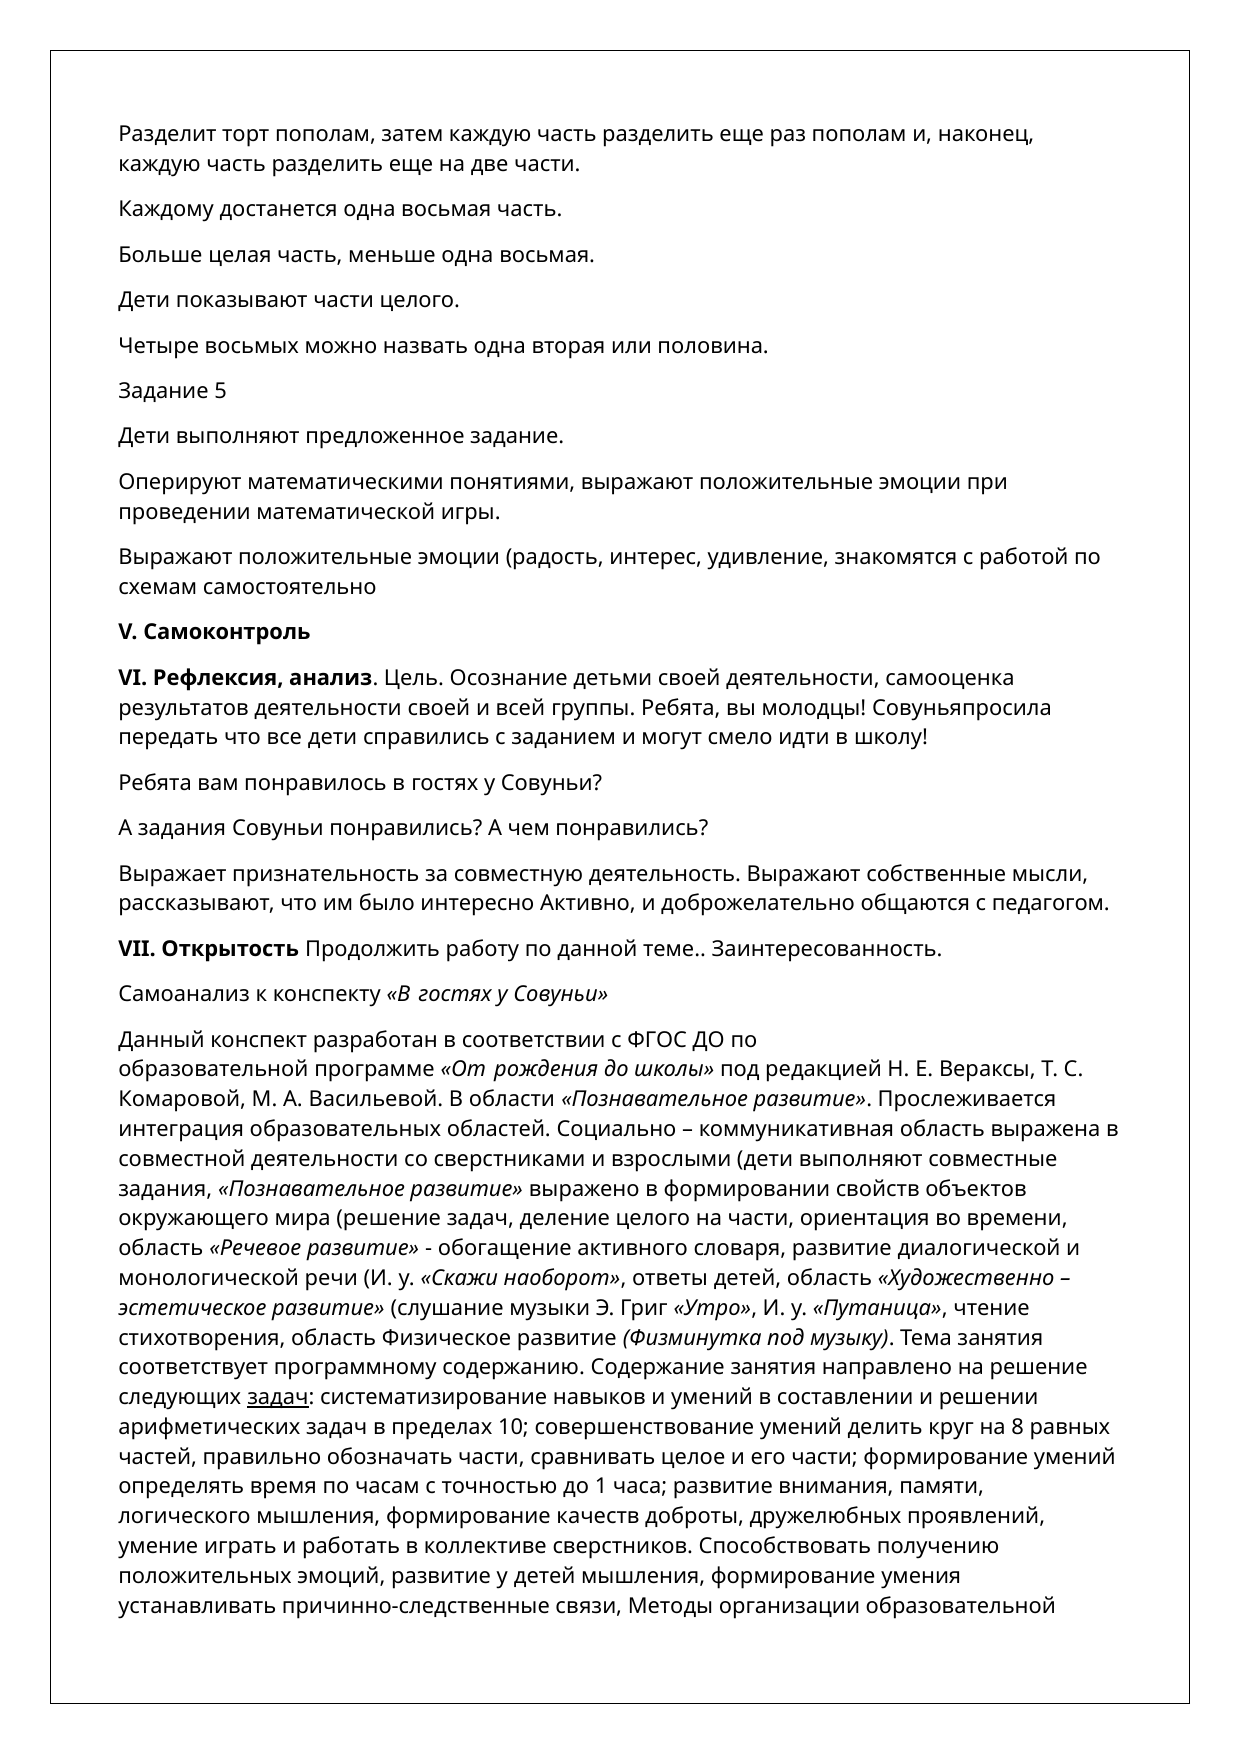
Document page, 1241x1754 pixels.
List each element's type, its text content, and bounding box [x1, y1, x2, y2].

text Выражают положительные эмоции (радость, интерес, удивление, знакомятся с работой по схемам самостоятельно [118, 541, 1122, 601]
text V. Самоконтроль [118, 616, 1122, 646]
text Больше целая часть, меньше одна восьмая. [118, 239, 1122, 268]
text Дети показывают части целого. [118, 284, 1122, 314]
text Данный конспект разработан в соответствии с ФГОС ДО по образовательной программе «От рождения до школы» под редакцией Н. Е. Вераксы, Т. С. Комаровой, М. А. Васильевой. В области «Познавательное развитие». Прослеживается интеграция образовательных областей. Социально – коммуникативная область выражена в совместной деятельности со сверстниками и взрослыми (дети выполняют совместные задания, «Познавательное развитие» выражено в формировании свойств объектов окружающего мира (решение задач, деление целого на части, ориентация во времени, область «Речевое развитие» - обогащение активного словаря, развитие диалогической и монологической речи (И. у. «Скажи наоборот», ответы детей, область «Художественно – эстетическое развитие» (слушание музыки Э. Григ «Утро», И. у. «Путаница», чтение стихотворения, область Физическое развитие (Физминутка под музыку). Тема занятия соответствует программному содержанию. Содержание занятия направлено на решение следующих задач: систематизирование навыков и умений в составлении и решении арифметических задач в пределах 10; совершенствование умений делить круг на 8 равных частей, правильно обозначать части, сравнивать целое и его части; формирование умений определять время по часам с точностью до 1 часа; развитие внимания, памяти, логического мышления, формирование качеств доброты, дружелюбных проявлений, умение играть и работать в коллективе сверстников. Способствовать получению положительных эмоций, развитие у детей мышления, формирование умения устанавливать причинно-следственные связи, Методы организации образовательной [118, 1023, 1122, 1619]
text Каждому достанется одна восьмая часть. [118, 193, 1122, 223]
text Четыре восьмых можно назвать одна вторая или половина. [118, 329, 1122, 359]
text VI. Рефлексия, анализ. Цель. Осознание детьми своей деятельности, самооценка результатов деятельности своей и всей группы. Ребята, вы молодцы! Совуньяпросила передать что все дети справились с заданием и могут смело идти в школу! [118, 662, 1122, 751]
text VII. Открытость Продолжить работу по данной теме.. Заинтересованность. [118, 933, 1122, 962]
text Выражает признательность за совместную деятельность. Выражают собственные мысли, рассказывают, что им было интересно Активно, и доброжелательно общаются с педагогом. [118, 857, 1122, 917]
text Разделит торт пополам, затем каждую часть разделить еще раз пополам и, наконец, каждую часть разделить еще на две части. [118, 118, 1122, 178]
text А задания Совуньи понравились? А чем понравились? [118, 812, 1122, 842]
text Оперируют математическими понятиями, выражают положительные эмоции при проведении математической игры. [118, 466, 1122, 525]
text Ребята вам понравилось в гостях у Совуньи? [118, 767, 1122, 796]
text Дети выполняют предложенное задание. [118, 420, 1122, 450]
text Самоанализ к конспекту «В гостях у Совуньи» [118, 978, 1122, 1008]
text Задание 5 [118, 375, 1122, 405]
